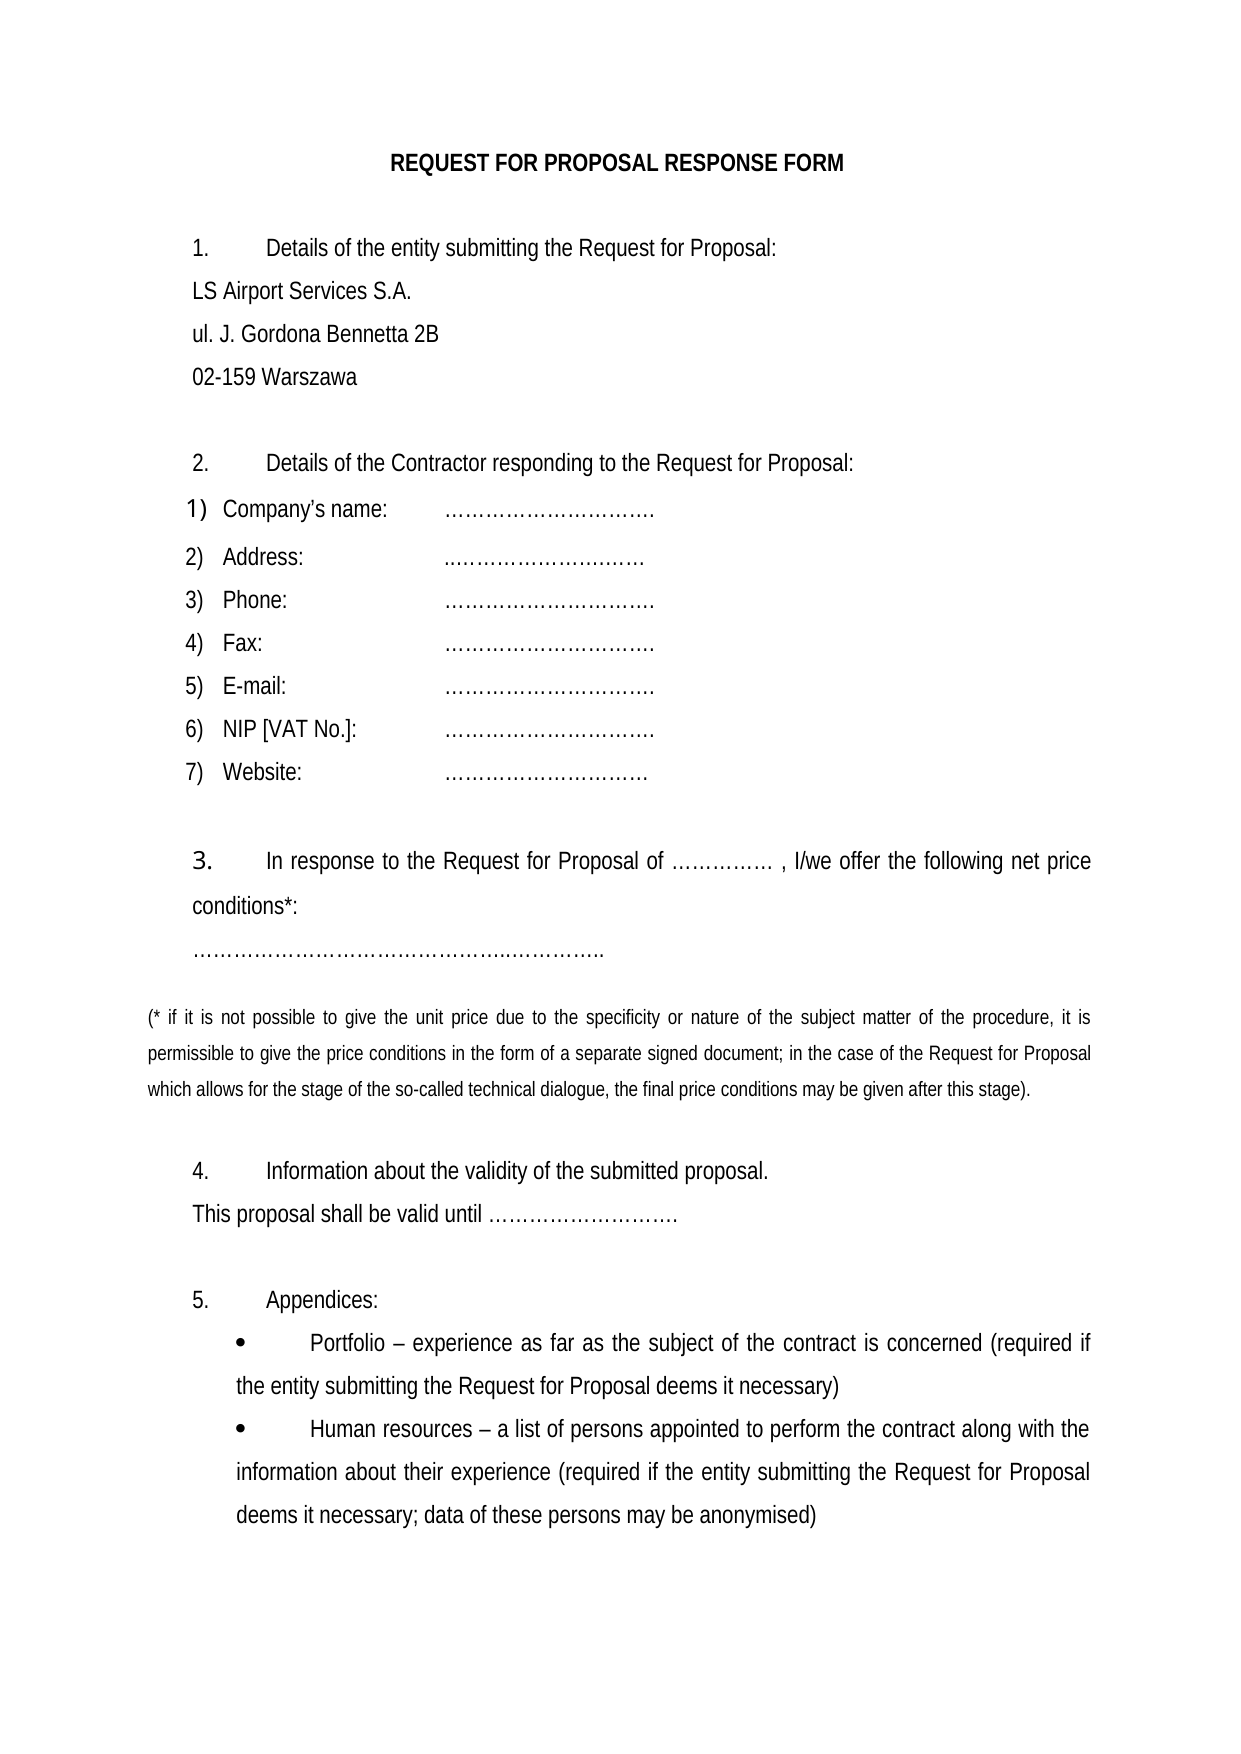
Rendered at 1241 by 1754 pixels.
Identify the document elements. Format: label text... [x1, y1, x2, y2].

list Fax: …………………………. [185, 628, 1093, 656]
list Appendices: [192, 1285, 1093, 1313]
text (* if it is not possible to give the unit price due to the specificity or nature of the subject matter of the procedure, it is permissible to give the price conditions in the form of a separate signed document; in the case of the Request for Proposal which allows for the stage of the so-called technical dialogue, the final price conditions may be given after this stage). [148, 1005, 1093, 1101]
list Company’s name: …………………………. [185, 491, 1093, 525]
list Human resources – a list of persons appointed to perform the contract along with the information about their experience (required if the entity submitting the Request for Proposal deems it necessary; data of these persons may be anonymised) [236, 1414, 1093, 1528]
list Portfolio – experience as far as the subject of the contract is concerned (required if the entity submitting the Request for Proposal deems it necessary) [236, 1328, 1093, 1399]
list Details of the Contractor responding to the Request for Proposal: [192, 448, 1093, 477]
text LS Airport Services S.A. ul. J. Gordona Bennetta 2B 02-159 Warszawa [192, 276, 1093, 391]
text REQUEST FOR PROPOSAL RESPONSE FORM [148, 148, 1093, 176]
list Details of the entity submitting the Request for Proposal: [192, 233, 1093, 262]
text ………………………………………..………….. [192, 934, 1093, 962]
list E-mail: …………………………. [185, 671, 1093, 699]
list Website: ………………………… [185, 757, 1093, 785]
list Phone: …………………………. [185, 585, 1093, 613]
list In response to the Request for Proposal of …………… , I/we offer the following net price conditions*: [192, 842, 1093, 919]
text This proposal shall be valid until ………………………. [192, 1199, 1093, 1227]
list NIP [VAT No.]: …………………………. [185, 714, 1093, 742]
list Information about the validity of the submitted proposal. [192, 1156, 1093, 1184]
list Address: ..………………….…… [185, 542, 1093, 571]
